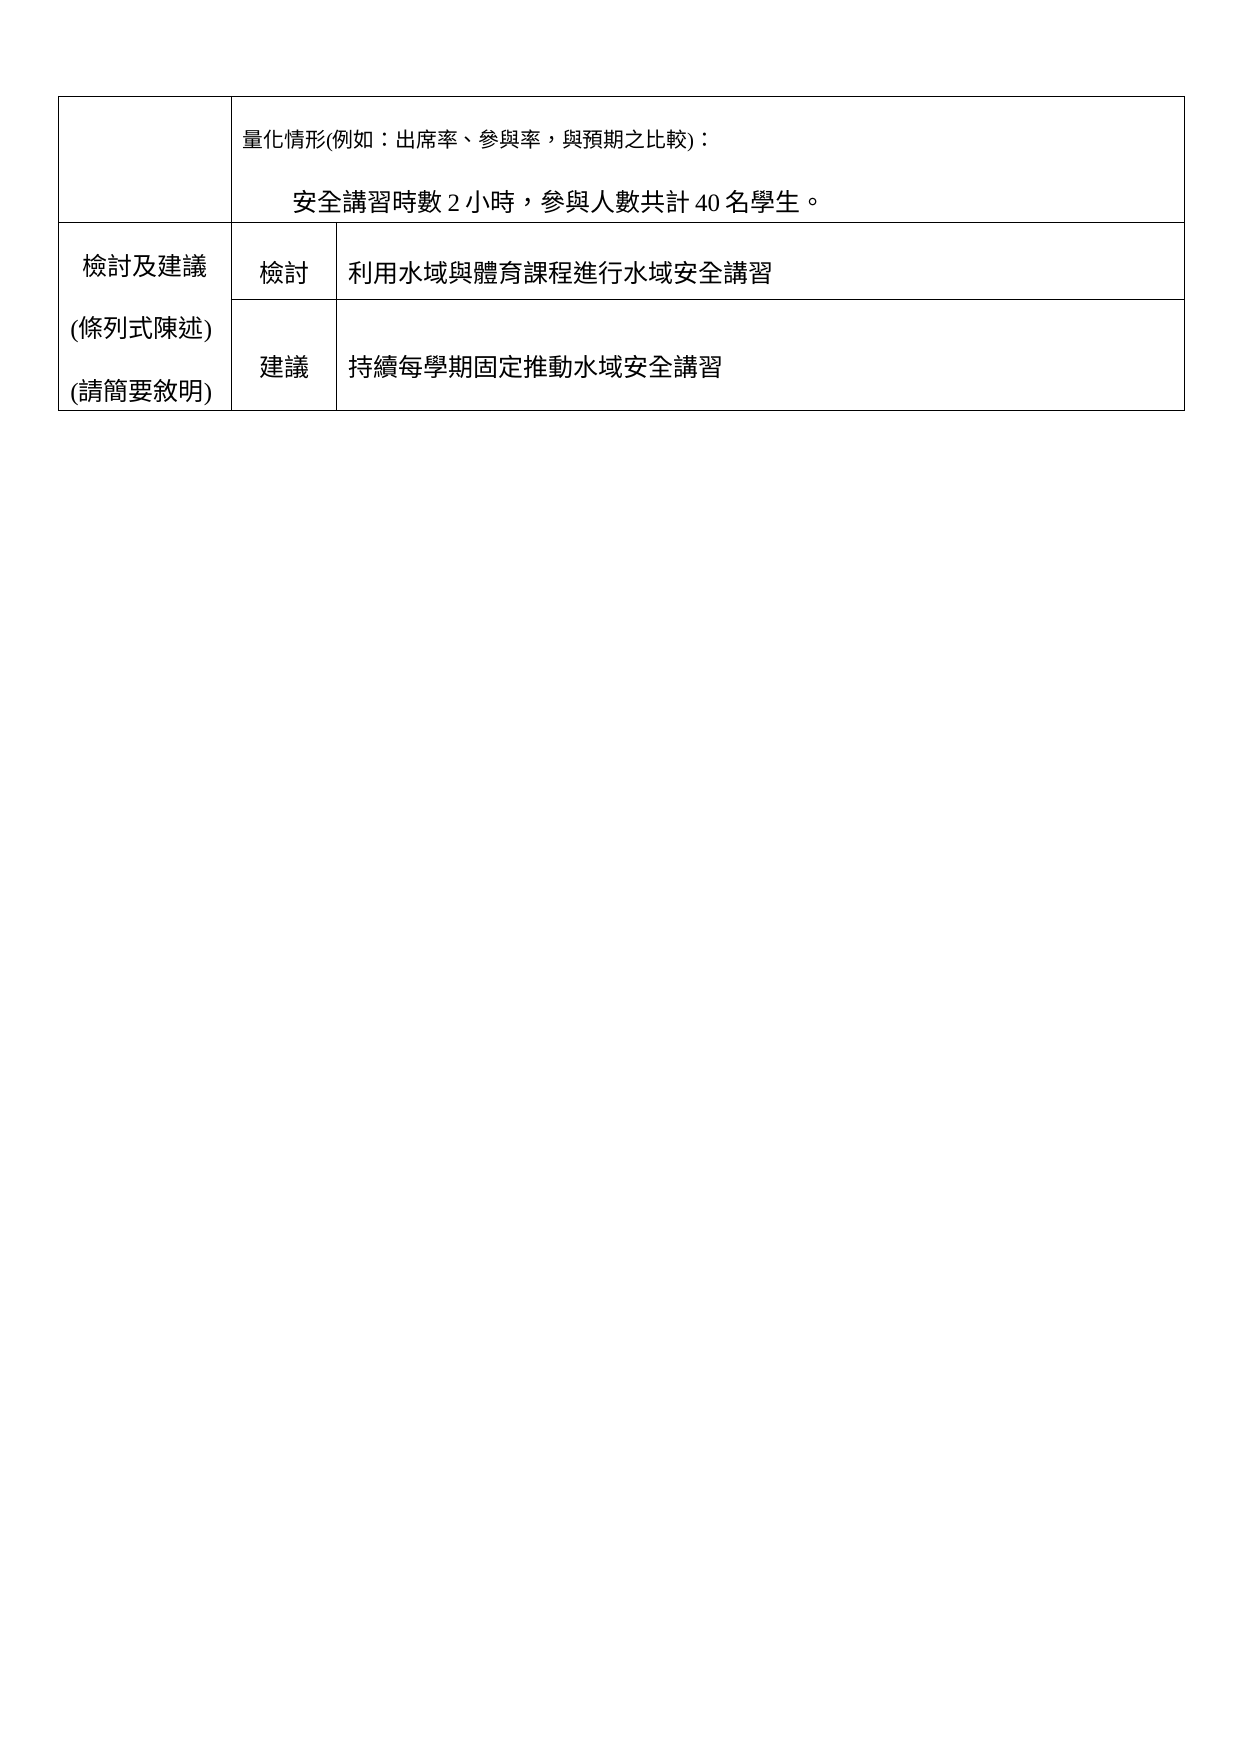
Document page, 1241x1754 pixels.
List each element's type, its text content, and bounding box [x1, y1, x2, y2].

table_cell 檢討 [232, 223, 336, 299]
table_cell 持續每學期固定推動水域安全講習 [337, 300, 1184, 410]
table_cell 檢討及建議 (條列式陳述) (請簡要敘明) [59, 223, 231, 410]
table_cell 利用水域與體育課程進行水域安全講習 [337, 223, 1184, 299]
table_cell 建議 [232, 300, 336, 410]
table_cell 量化情形(例如：出席率、參與率，與預期之比較)： 安全講習時數2小時，參與人數共計40名學生。 [232, 97, 1184, 222]
table_cell [59, 97, 231, 222]
